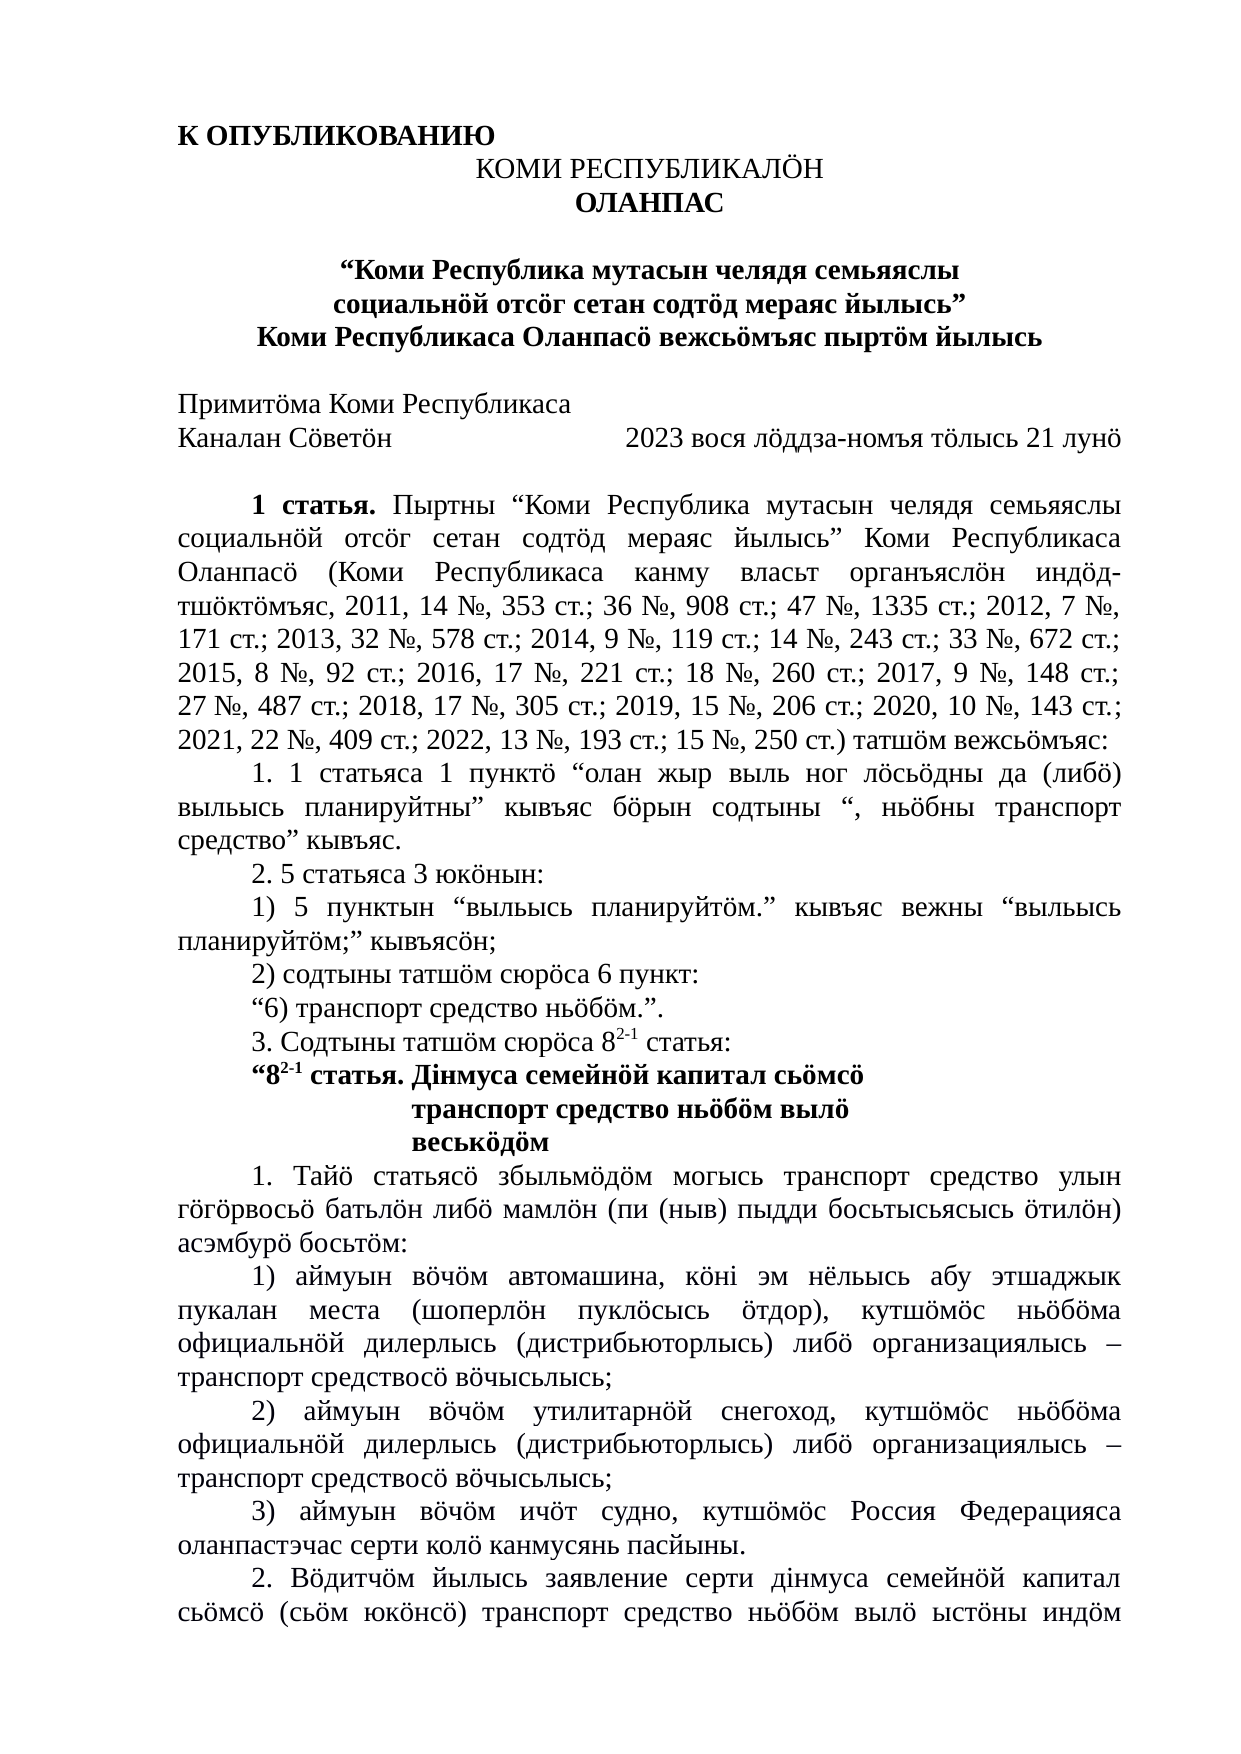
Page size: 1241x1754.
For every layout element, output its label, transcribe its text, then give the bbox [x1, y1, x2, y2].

subtitle ОЛАНПАС [177, 185, 1122, 219]
subtitle “6) транспорт средство ньӧбӧм.”. [177, 990, 1122, 1024]
subtitle КОМИ РЕСПУБЛИКАЛӦН [177, 152, 1122, 185]
subtitle транспорт средство ньӧбӧм вылӧ [177, 1091, 1122, 1124]
subtitle 2. 5 статьяса 3 юкӧнын: [177, 856, 1122, 889]
subtitle “82-1 статья. Дінмуса семейнӧй капитал сьӧмсӧ [177, 1057, 1122, 1091]
subtitle 2) содтыны татшӧм сюрӧса 6 пункт: [177, 957, 1122, 990]
list “Коми Республика мутасын челядя семьяяслы [177, 252, 1122, 286]
list социальнӧй отсӧг сетан содтӧд мераяс йылысь” [177, 286, 1122, 319]
subtitle 3) аймуын вӧчӧм ичӧт судно, кутшӧмӧс Россия Федерацияса оланпастэчас серти колӧ канмусянь пасйыны. [177, 1493, 1122, 1560]
list Каналан Сӧветӧн 2023 вося лӧддза-номъя тӧлысь 21 лунӧ [177, 420, 1122, 453]
list Коми Республикаса Оланпасӧ вежсьӧмъяс пыртӧм йылысь [177, 319, 1122, 353]
subtitle 2. Вӧдитчӧм йылысь заявление серти дінмуса семейнӧй капитал сьӧмсӧ (сьӧм юкӧнсӧ) транспорт средство ньӧбӧм вылӧ ыстӧны индӧм [177, 1560, 1122, 1627]
subtitle 1) аймуын вӧчӧм автомашина, кӧні эм нёльысь абу этшаджык пукалан места (шоперлӧн пуклӧсысь ӧтдор), кутшӧмӧс ньӧбӧма официальнӧй дилерлысь (дистрибьюторлысь) либӧ организациялысь – транспорт средствосӧ вӧчысьлысь; [177, 1258, 1122, 1393]
subtitle К ОПУБЛИКОВАНИЮ [177, 118, 1122, 152]
list Примитӧма Коми Республикаса [177, 386, 1122, 420]
subtitle 1) 5 пунктын “выльысь планируйтӧм.” кывъяс вежны “выльысь планируйтӧм;” кывъясӧн; [177, 889, 1122, 957]
subtitle веськӧдӧм [177, 1124, 1122, 1158]
subtitle 1. Тайӧ статьясӧ збыльмӧдӧм могысь транспорт средство улын гӧгӧрвосьӧ батьлӧн либӧ мамлӧн (пи (ныв) пыдди босьтысьясысь ӧтилӧн) асэмбурӧ босьтӧм: [177, 1158, 1122, 1258]
subtitle 3. Содтыны татшӧм сюрӧса 82-1 статья: [177, 1024, 1122, 1057]
subtitle 1 статья. Пыртны “Коми Республика мутасын челядя семьяяслы социальнӧй отсӧг сетан содтӧд мераяс йылысь” Коми Республикаса Оланпасӧ (Коми Республикаса канму власьт органъяслӧн индӧд-тшӧктӧмъяс, 2011, 14 №, 353 ст.; 36 №, 908 ст.; 47 №, 1335 ст.; 2012, 7 №, 171 ст.; 2013, 32 №, 578 ст.; 2014, 9 №, 119 ст.; 14 №, 243 ст.; 33 №, 672 ст.; 2015, 8 №, 92 ст.; 2016, 17 №, 221 ст.; 18 №, 260 ст.; 2017, 9 №, 148 ст.; 27 №, 487 ст.; 2018, 17 №, 305 ст.; 2019, 15 №, 206 ст.; 2020, 10 №, 143 ст.; 2021, 22 №, 409 ст.; 2022, 13 №, 193 ст.; 15 №, 250 ст.) татшӧм вежсьӧмъяс: [177, 487, 1122, 755]
subtitle 2) аймуын вӧчӧм утилитарнӧй снегоход, кутшӧмӧс ньӧбӧма официальнӧй дилерлысь (дистрибьюторлысь) либӧ организациялысь – транспорт средствосӧ вӧчысьлысь; [177, 1393, 1122, 1493]
subtitle 1. 1 статьяса 1 пунктӧ “олан жыр выль ног лӧсьӧдны да (либӧ) выльысь планируйтны” кывъяс бӧрын содтыны “, ньӧбны транспорт средство” кывъяс. [177, 755, 1122, 856]
